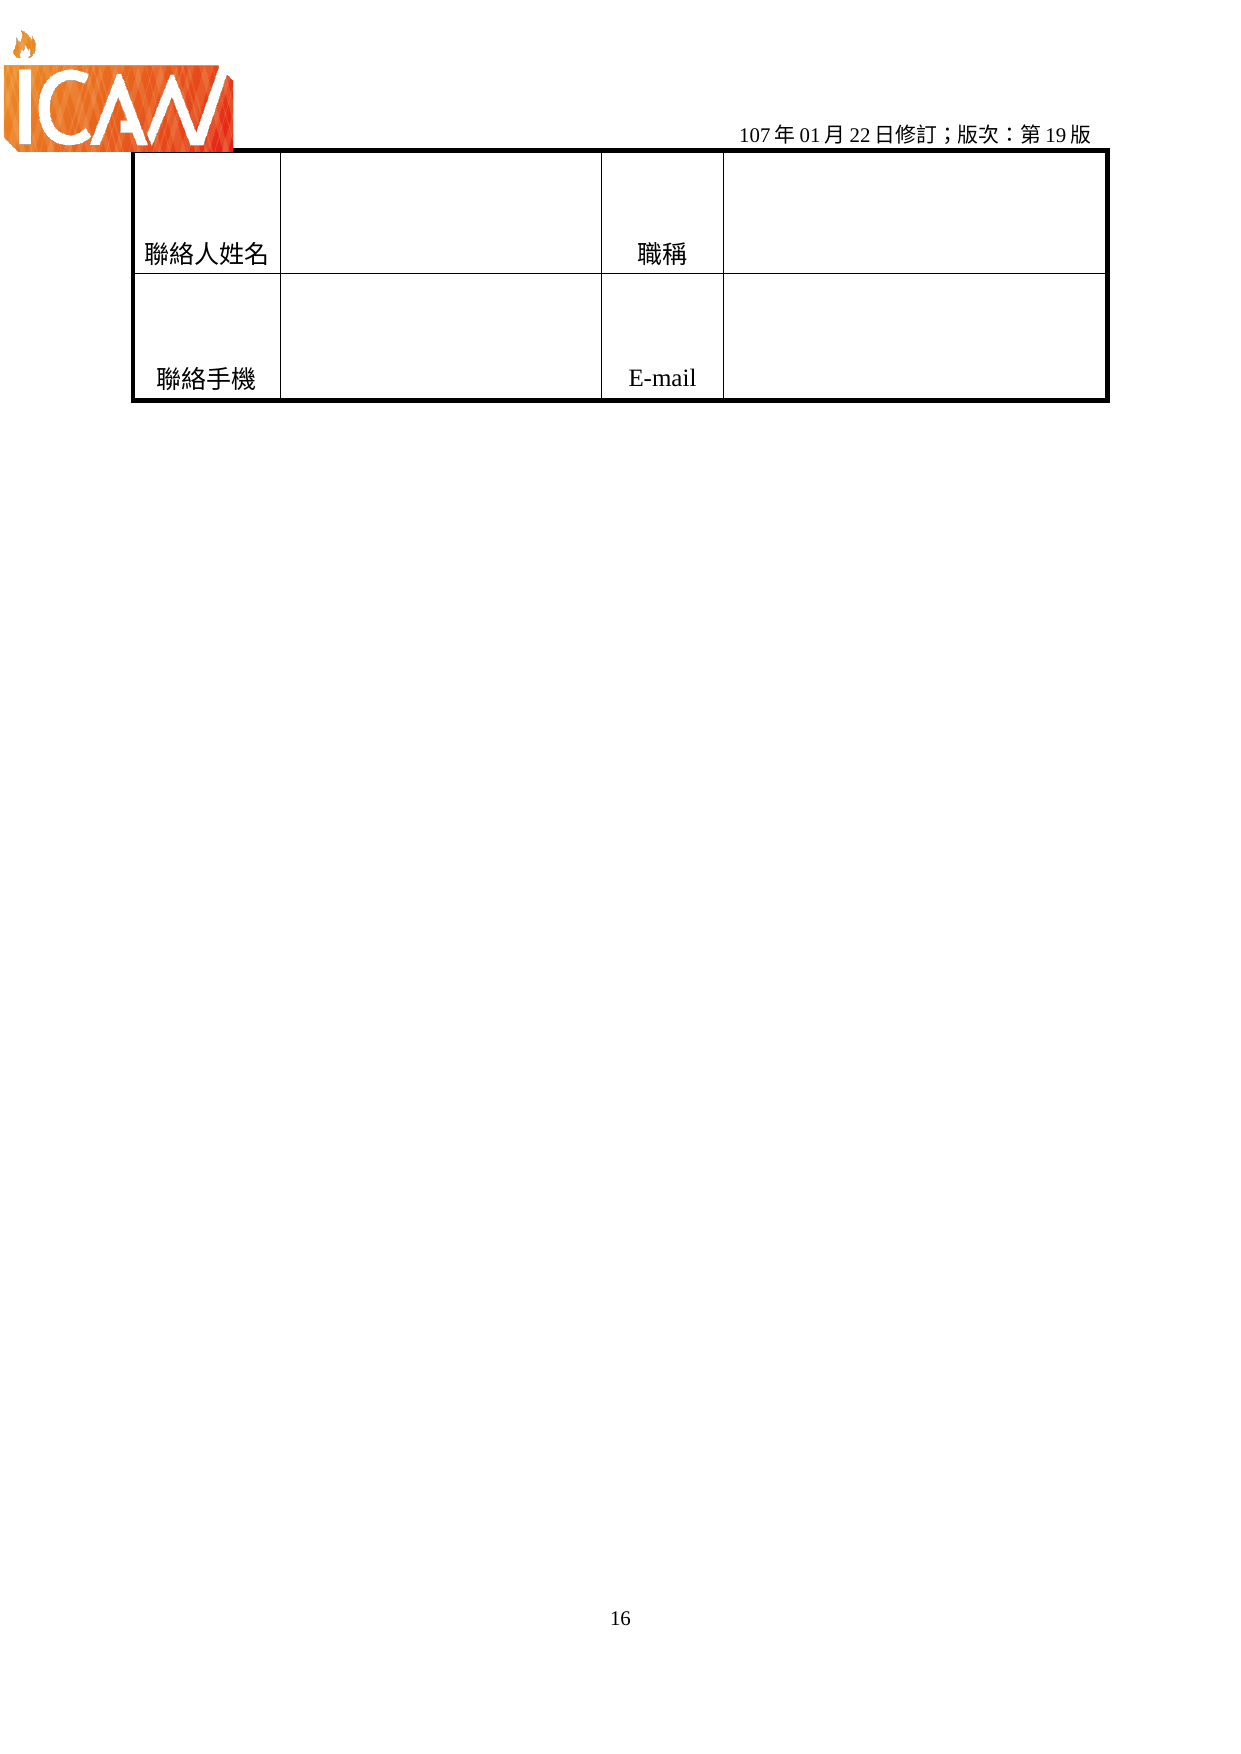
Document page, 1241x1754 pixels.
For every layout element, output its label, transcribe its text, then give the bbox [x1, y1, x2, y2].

table_cell 職稱 [602, 153, 723, 273]
table_cell [281, 274, 601, 398]
table_cell [724, 153, 1105, 273]
table_cell 聯絡手機 [135, 274, 280, 398]
table_cell 聯絡人姓名 [135, 153, 280, 273]
table_cell E-mail [602, 274, 723, 398]
table_cell [281, 153, 601, 273]
table_cell [724, 274, 1105, 398]
